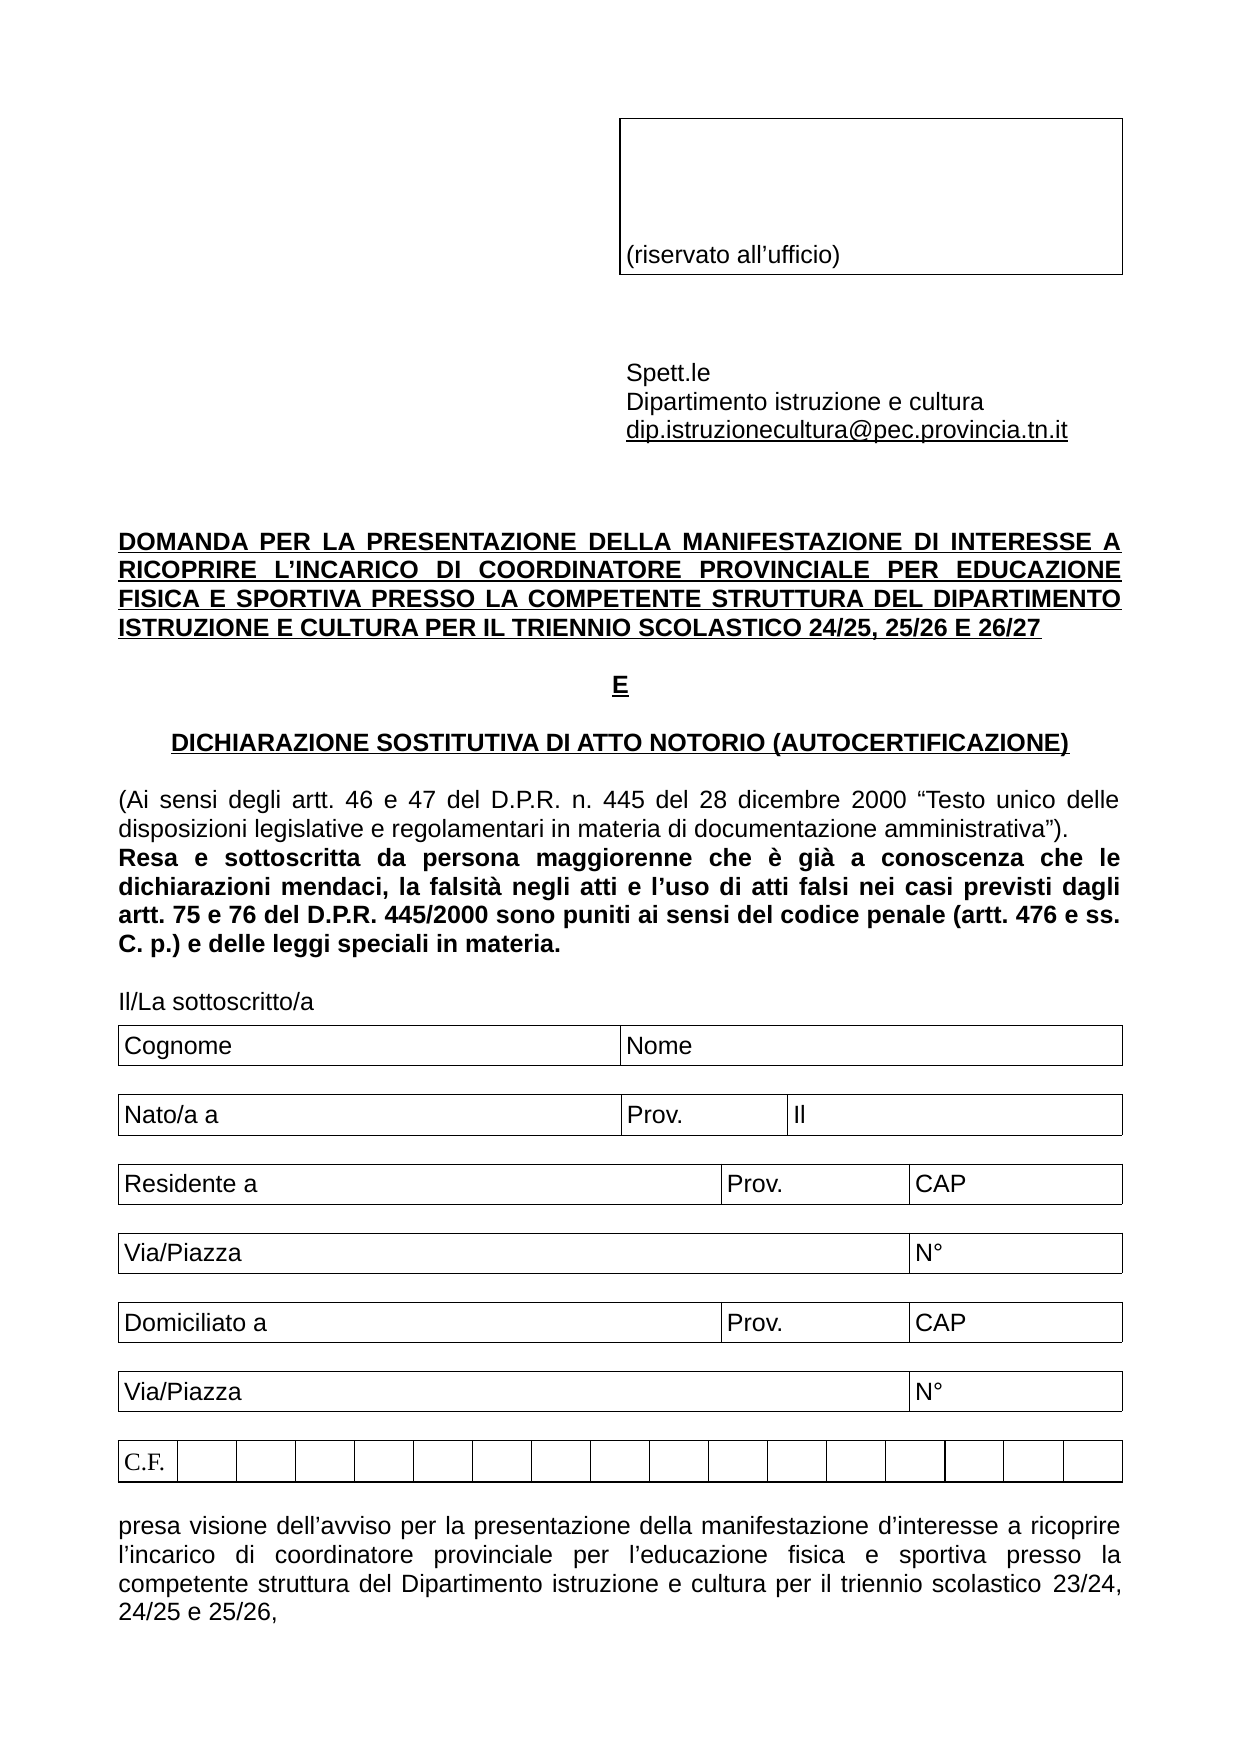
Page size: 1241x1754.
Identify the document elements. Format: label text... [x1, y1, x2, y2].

table_header [1004, 1441, 1063, 1481]
text ISTRUZIONE E CULTURA PER IL TRIENNIO SCOLASTICO 24/25, 25/26 E 26/27 [118, 610, 1122, 642]
table_header [827, 1441, 885, 1481]
table_header N° [910, 1372, 1122, 1411]
table_header Via/Piazza [119, 1234, 909, 1273]
table_header CAP [910, 1303, 1122, 1342]
table_header Via/Piazza [119, 1372, 909, 1411]
table_header [118, 118, 619, 274]
text Il/La sottoscritto/a [118, 987, 1122, 1015]
table_header Nome [621, 1026, 1122, 1065]
table_header [709, 1441, 767, 1481]
text DOMANDA PER LA PRESENTAZIONE DELLA MANIFESTAZIONE DI INTERESSE A [118, 527, 1122, 552]
table_header [296, 1441, 354, 1481]
table_header [650, 1441, 708, 1481]
table_header Spett.le Dipartimento istruzione e cultura dip.istruzionecultura@pec.provincia.tn.it [620, 333, 1122, 469]
table_header Prov. [722, 1303, 909, 1342]
table_header Prov. [722, 1165, 909, 1204]
table_header [886, 1441, 944, 1481]
table_header [414, 1441, 472, 1481]
table_header Domiciliato a [119, 1303, 721, 1342]
table_header Residente a [119, 1165, 721, 1204]
table_header Nato/a a [119, 1095, 621, 1134]
text FISICA E SPORTIVA PRESSO LA COMPETENTE STRUTTURA DEL DIPARTIMENTO [118, 582, 1122, 609]
text Resa e sottoscritta da persona maggiorenne che è già a conoscenza che le dichiarazioni mendaci, la falsità negli atti e l’uso di atti falsi nei casi previsti dagli artt. 75 e 76 del D.P.R. 445/2000 sono puniti ai sensi del codice penale (artt. 476 e ss. C. p.) e delle leggi speciali in materia. [118, 843, 1122, 958]
table_header [355, 1441, 413, 1481]
table_header Cognome [119, 1026, 620, 1065]
text (Ai sensi degli artt. 46 e 47 del D.P.R. n. 445 del 28 dicembre 2000 “Testo unico delle disposizioni legislative e regolamentari in materia di documentazione amministrativa”). [118, 785, 1122, 843]
table_header [237, 1441, 295, 1481]
table_header C.F. [119, 1441, 177, 1481]
table_header Il [788, 1095, 1122, 1134]
table_header [118, 333, 620, 469]
table_header [1064, 1441, 1122, 1481]
table_header N° [910, 1234, 1122, 1273]
table_header [591, 1441, 649, 1481]
table_header [946, 1441, 1003, 1481]
table_header [532, 1441, 590, 1481]
table_header (riservato all’ufficio) [621, 119, 1122, 274]
table_header Prov. [622, 1095, 787, 1134]
text E [118, 670, 1122, 699]
table_header [178, 1441, 236, 1481]
text RICOPRIRE L’INCARICO DI COORDINATORE PROVINCIALE PER EDUCAZIONE [118, 553, 1122, 580]
text presa visione dell’avviso per la presentazione della manifestazione d’interesse a ricoprire l’incarico di coordinatore provinciale per l’educazione fisica e sportiva presso la competente struttura del Dipartimento istruzione e cultura per il triennio scolastico 23/24, 24/25 e 25/26, [118, 1511, 1122, 1626]
text DICHIARAZIONE SOSTITUTIVA DI ATTO NOTORIO (AUTOCERTIFICAZIONE) [118, 728, 1122, 757]
table_header CAP [910, 1165, 1122, 1204]
table_header [768, 1441, 826, 1481]
table_header [473, 1441, 531, 1481]
